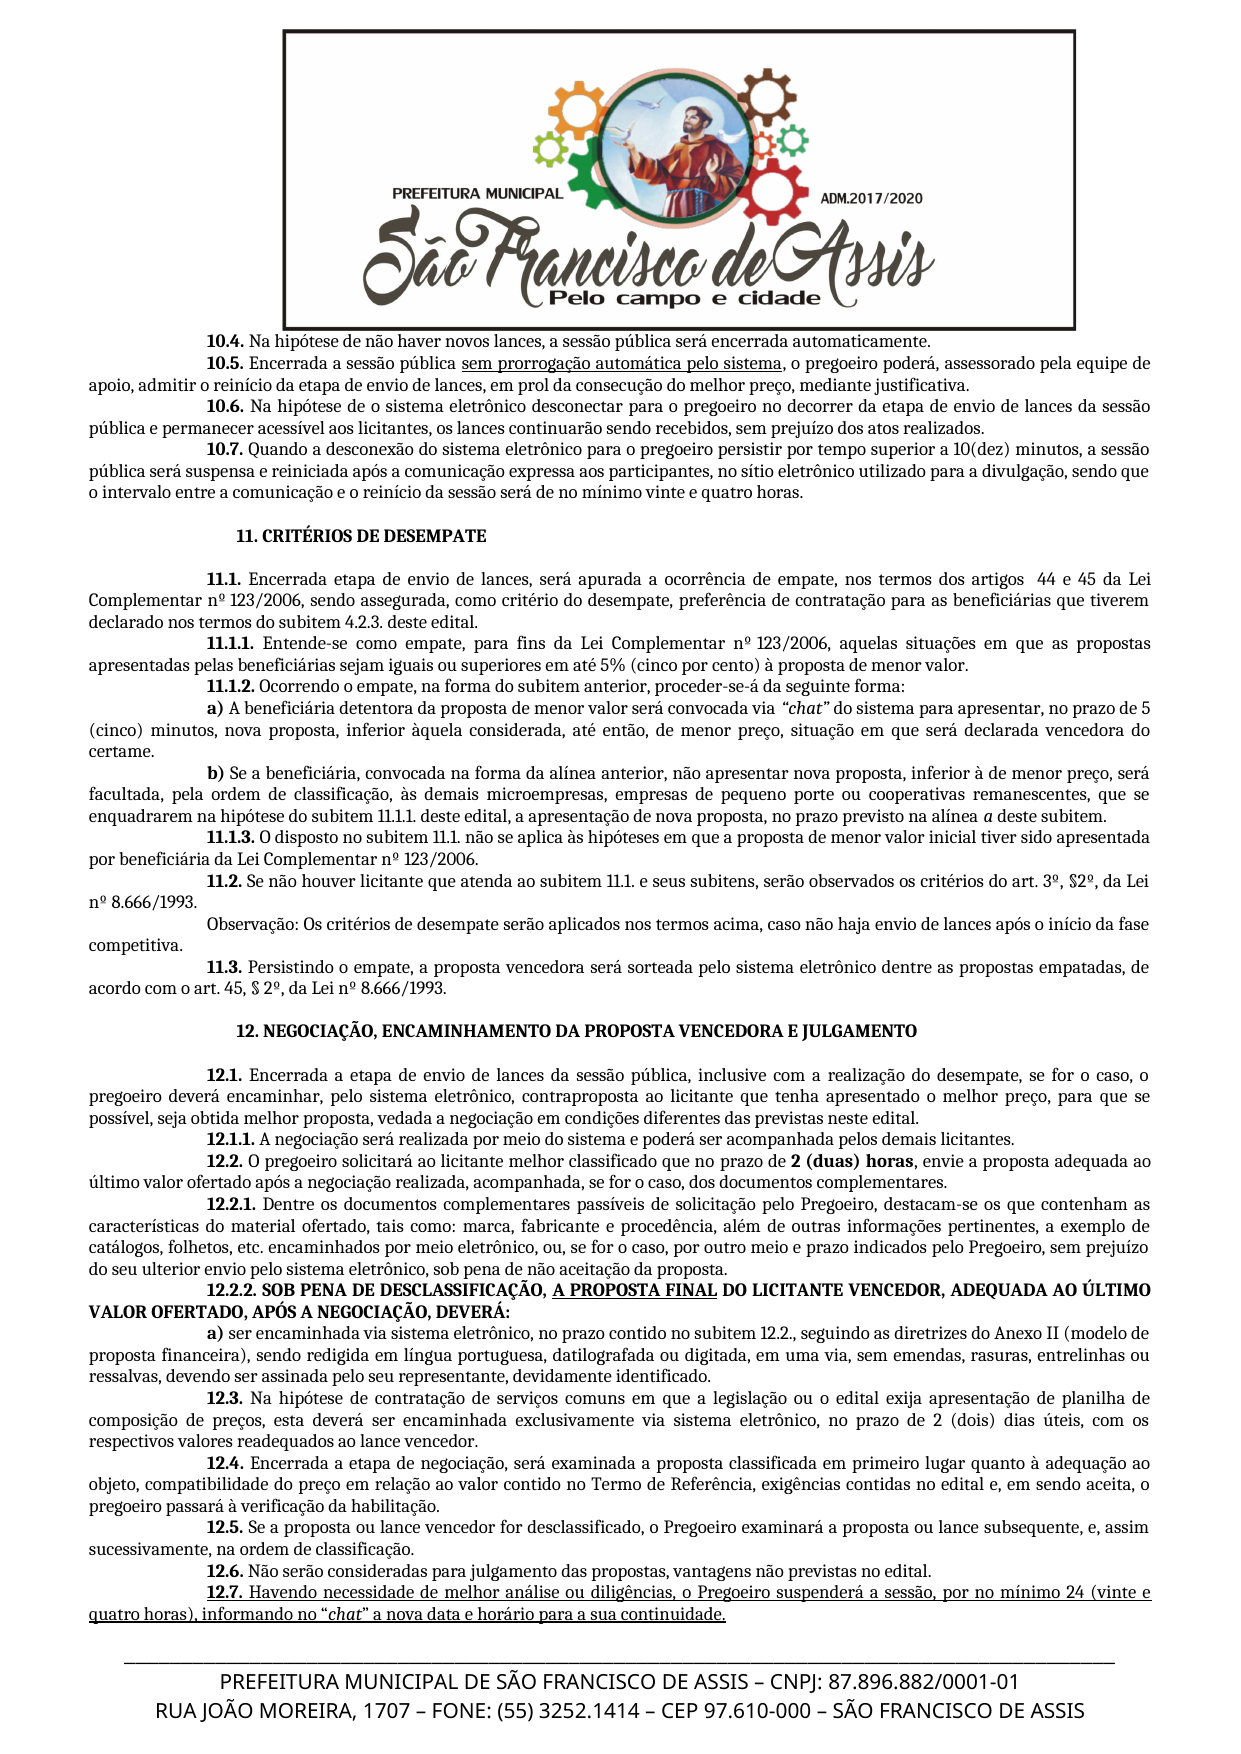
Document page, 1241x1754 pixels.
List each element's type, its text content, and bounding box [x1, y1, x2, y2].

text 11.1.1. Entende-se como empate, para fins da Lei Complementar nº 123/2006, aquelas situações em que as propostas apresentadas pelas beneficiárias sejam iguais ou superiores em até 5% (cinco por cento) à proposta de menor valor. [89, 633, 1152, 676]
text a) A beneficiária detentora da proposta de menor valor será convocada via “chat” do sistema para apresentar, no prazo de 5 (cinco) minutos, nova proposta, inferior àquela considerada, até então, de menor preço, situação em que será declarada vencedora do certame. [89, 698, 1152, 762]
text Observação: Os critérios de desempate serão aplicados nos termos acima, caso não haja envio de lances após o início da fase competitiva. [89, 913, 1152, 956]
text 11.1. Encerrada etapa de envio de lances, será apurada a ocorrência de empate, nos termos dos artigos 44 e 45 da Lei Complementar nº 123/2006, sendo assegurada, como critério do desempate, preferência de contratação para as beneficiárias que tiverem declarado nos termos do subitem 4.2.3. deste edital. [89, 568, 1152, 633]
text 12.4. Encerrada a etapa de negociação, será examinada a proposta classificada em primeiro lugar quanto à adequação ao objeto, compatibilidade do preço em relação ao valor contido no Termo de Referência, exigências contidas no edital e, em sendo aceita, o pregoeiro passará à verificação da habilitação. [89, 1452, 1152, 1517]
text 10.7. Quando a desconexão do sistema eletrônico para o pregoeiro persistir por tempo superior a 10(dez) minutos, a sessão pública será suspensa e reiniciada após a comunicação expressa aos participantes, no sítio eletrônico utilizado para a divulgação, sendo que o intervalo entre a comunicação e o reinício da sessão será de no mínimo vinte e quatro horas. [89, 439, 1152, 503]
text 12.1.1. A negociação será realizada por meio do sistema e poderá ser acompanhada pelos demais licitantes. [89, 1129, 1152, 1150]
text 10.6. Na hipótese de o sistema eletrônico desconectar para o pregoeiro no decorrer da etapa de envio de lances da sessão pública e permanecer acessível aos licitantes, os lances continuarão sendo recebidos, sem prejuízo dos atos realizados. [89, 396, 1152, 439]
text 12.2.2. SOB PENA DE DESCLASSIFICAÇÃO, A PROPOSTA FINAL DO LICITANTE VENCEDOR, ADEQUADA AO ÚLTIMO VALOR OFERTADO, APÓS A NEGOCIAÇÃO, DEVERÁ: [89, 1280, 1152, 1323]
text 12.3. Na hipótese de contratação de serviços comuns em que a legislação ou o edital exija apresentação de planilha de composição de preços, esta deverá ser encaminhada exclusivamente via sistema eletrônico, no prazo de 2 (dois) dias úteis, com os respectivos valores readequados ao lance vencedor. [89, 1388, 1152, 1452]
text 12.1. Encerrada a etapa de envio de lances da sessão pública, inclusive com a realização do desempate, se for o caso, o pregoeiro deverá encaminhar, pelo sistema eletrônico, contraproposta ao licitante que tenha apresentado o melhor preço, para que se possível, seja obtida melhor proposta, vedada a negociação em condições diferentes das previstas neste edital. [89, 1064, 1152, 1129]
text 12.7. Havendo necessidade de melhor análise ou diligências, o Pregoeiro suspenderá a sessão, por no mínimo 24 (vinte e quatro horas), informando no “chat” a nova data e horário para a sua continuidade. [89, 1582, 1152, 1625]
text 12.2.1. Dentre os documentos complementares passíveis de solicitação pelo Pregoeiro, destacam-se os que contenham as características do material ofertado, tais como: marca, fabricante e procedência, além de outras informações pertinentes, a exemplo de catálogos, folhetos, etc. encaminhados por meio eletrônico, ou, se for o caso, por outro meio e prazo indicados pelo Pregoeiro, sem prejuízo do seu ulterior envio pelo sistema eletrônico, sob pena de não aceitação da proposta. [89, 1193, 1152, 1280]
text 11.2. Se não houver licitante que atenda ao subitem 11.1. e seus subitens, serão observados os critérios do art. 3º, §2º, da Lei nº 8.666/1993. [89, 870, 1152, 913]
text 12.6. Não serão consideradas para julgamento das propostas, vantagens não previstas no edital. [89, 1560, 1152, 1582]
text 11.1.3. O disposto no subitem 11.1. não se aplica às hipóteses em que a proposta de menor valor inicial tiver sido apresentada por beneficiária da Lei Complementar nº 123/2006. [89, 827, 1152, 870]
text 12.2. O pregoeiro solicitará ao licitante melhor classificado que no prazo de 2 (duas) horas, envie a proposta adequada ao último valor ofertado após a negociação realizada, acompanhada, se for o caso, dos documentos complementares. [89, 1150, 1152, 1193]
text a) ser encaminhada via sistema eletrônico, no prazo contido no subitem 12.2., seguindo as diretrizes do Anexo II (modelo de proposta financeira), sendo redigida em língua portuguesa, datilografada ou digitada, em uma via, sem emendas, rasuras, entrelinhas ou ressalvas, devendo ser assinada pelo seu representante, devidamente identificado. [89, 1323, 1152, 1388]
text 10.5. Encerrada a sessão pública sem prorrogação automática pelo sistema, o pregoeiro poderá, assessorado pela equipe de apoio, admitir o reinício da etapa de envio de lances, em prol da consecução do melhor preço, mediante justificativa. [89, 353, 1152, 396]
text 12. NEGOCIAÇÃO, ENCAMINHAMENTO DA PROPOSTA VENCEDORA E JULGAMENTO [89, 1021, 1152, 1043]
text 12.5. Se a proposta ou lance vencedor for desclassificado, o Pregoeiro examinará a proposta ou lance subsequente, e, assim sucessivamente, na ordem de classificação. [89, 1517, 1152, 1560]
text 11.3. Persistindo o empate, a proposta vencedora será sorteada pelo sistema eletrônico dentre as propostas empatadas, de acordo com o art. 45, § 2º, da Lei nº 8.666/1993. [89, 956, 1152, 999]
text 10.4. Na hipótese de não haver novos lances, a sessão pública será encerrada automaticamente. [89, 331, 1152, 353]
text 11. CRITÉRIOS DE DESEMPATE [89, 525, 1152, 547]
text b) Se a beneficiária, convocada na forma da alínea anterior, não apresentar nova proposta, inferior à de menor preço, será facultada, pela ordem de classificação, às demais microempresas, empresas de pequeno porte ou cooperativas remanescentes, que se enquadrarem na hipótese do subitem 11.1.1. deste edital, a apresentação de nova proposta, no prazo previsto na alínea a deste subitem. [89, 762, 1152, 827]
text 11.1.2. Ocorrendo o empate, na forma do subitem anterior, proceder-se-á da seguinte forma: [89, 676, 1152, 698]
